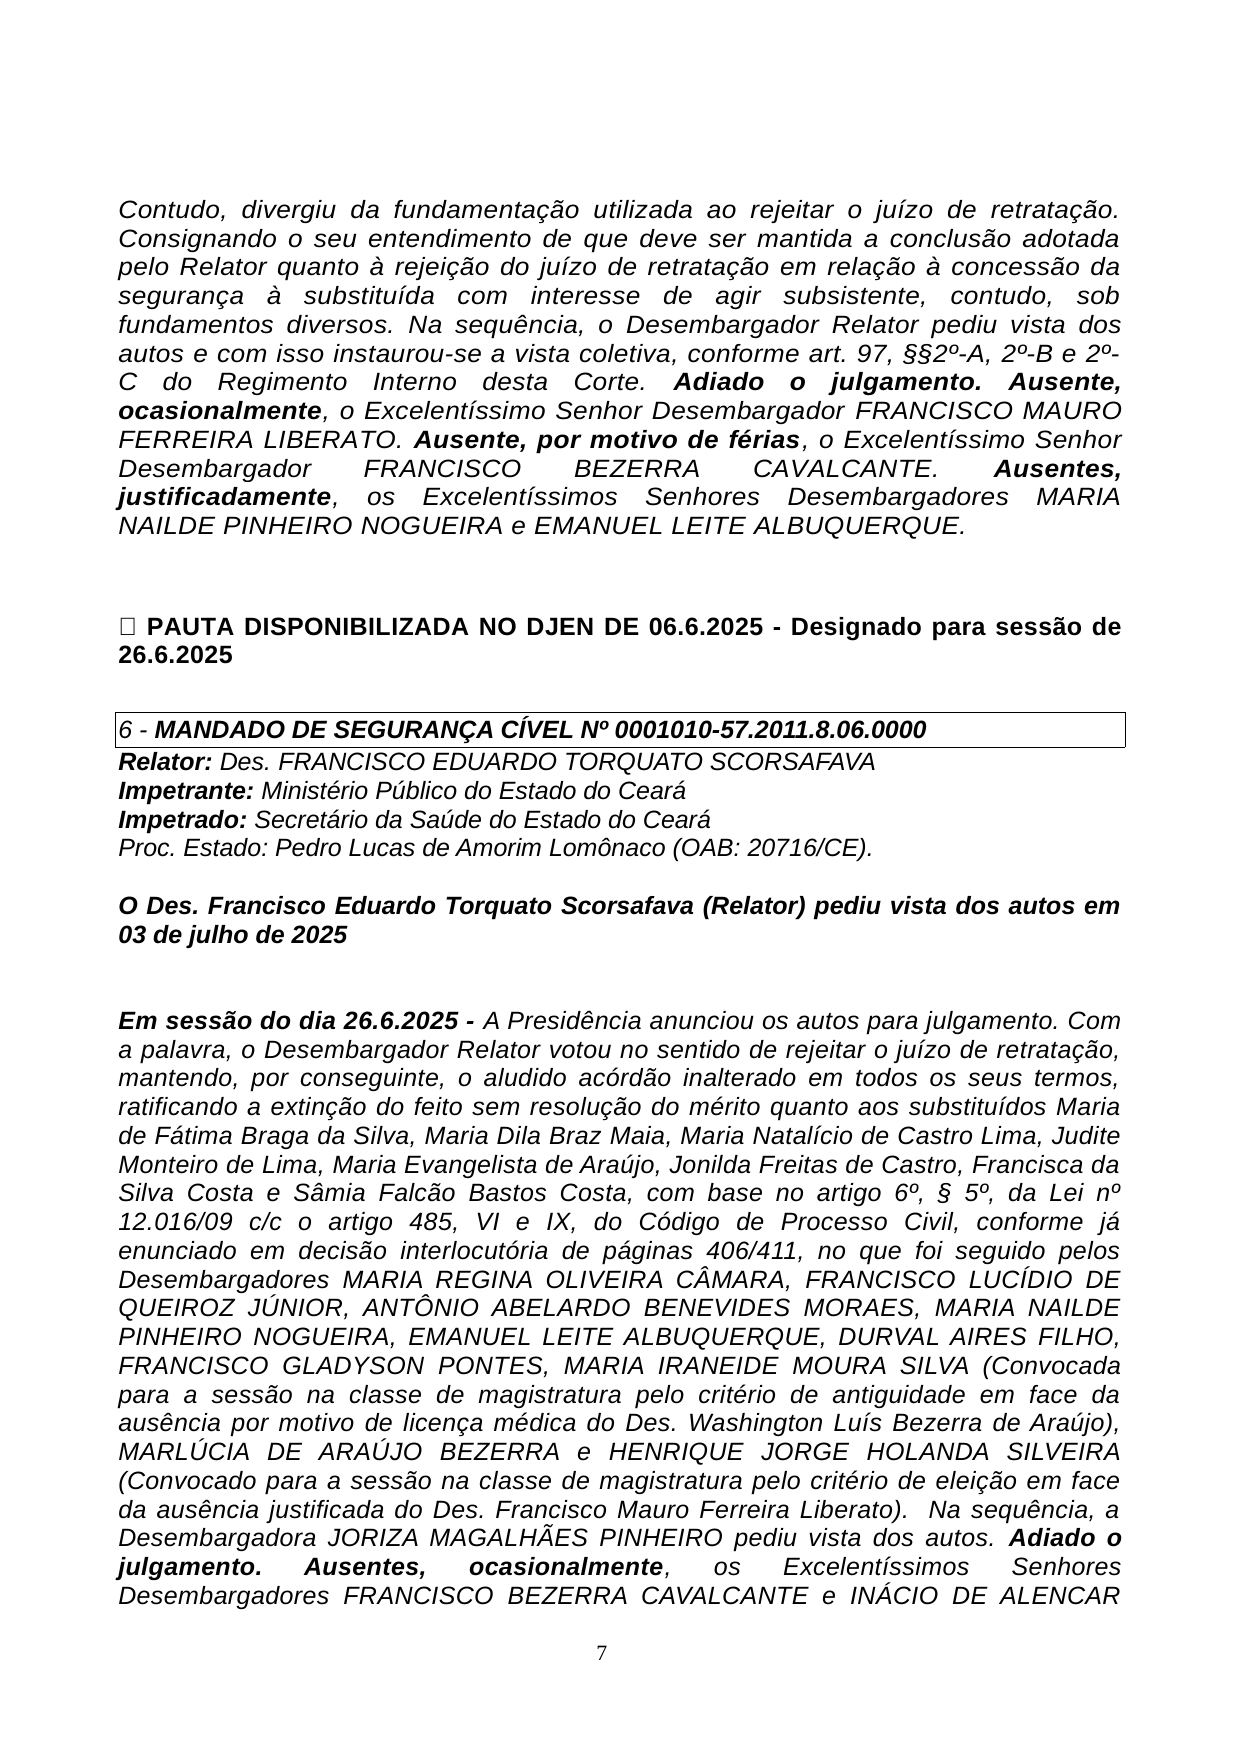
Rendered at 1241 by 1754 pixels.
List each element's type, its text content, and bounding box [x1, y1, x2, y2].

text Contudo, divergiu da fundamentação utilizada ao rejeitar o juízo de retratação. Consignando o seu entendimento de que deve ser mantida a conclusão adotada pelo Relator quanto à rejeição do juízo de retratação em relação à concessão da segurança à substituída com interesse de agir subsistente, contudo, sob fundamentos diversos. Na sequência, o Desembargador Relator pediu vista dos autos e com isso instaurou-se a vista coletiva, conforme art. 97, §§2º-A, 2º-B e 2º-C do Regimento Interno desta Corte. Adiado o julgamento. Ausente, ocasionalmente, o Excelentíssimo Senhor Desembargador FRANCISCO MAURO FERREIRA LIBERATO. Ausente, por motivo de férias, o Excelentíssimo Senhor Desembargador FRANCISCO BEZERRA CAVALCANTE. Ausentes, justificadamente, os Excelentíssimos Senhores Desembargadores MARIA NAILDE PINHEIRO NOGUEIRA e EMANUEL LEITE ALBUQUERQUE. [118, 195, 1122, 540]
text 6 - MANDADO DE SEGURANÇA CÍVEL Nº 0001010-57.2011.8.06.0000 [116, 713, 1125, 747]
text Impetrante: Ministério Público do Estado do Ceará [118, 776, 1122, 804]
text Relator: Des. FRANCISCO EDUARDO TORQUATO SCORSAFAVA [118, 748, 1122, 776]
text Proc. Estado: Pedro Lucas de Amorim Lomônaco (OAB: 20716/CE). [118, 833, 1122, 862]
text Em sessão do dia 26.6.2025 - A Presidência anunciou os autos para julgamento. Com a palavra, o Desembargador Relator votou no sentido de rejeitar o juízo de retratação, mantendo, por conseguinte, o aludido acórdão inalterado em todos os seus termos, ratificando a extinção do feito sem resolução do mérito quanto aos substituídos Maria de Fátima Braga da Silva, Maria Dila Braz Maia, Maria Natalício de Castro Lima, Judite Monteiro de Lima, Maria Evangelista de Araújo, Jonilda Freitas de Castro, Francisca da Silva Costa e Sâmia Falcão Bastos Costa, com base no artigo 6º, § 5º, da Lei nº 12.016/09 c/c o artigo 485, VI e IX, do Código de Processo Civil, conforme já enunciado em decisão interlocutória de páginas 406/411, no que foi seguido pelos Desembargadores MARIA REGINA OLIVEIRA CÂMARA, FRANCISCO LUCÍDIO DE QUEIROZ JÚNIOR, ANTÔNIO ABELARDO BENEVIDES MORAES, MARIA NAILDE PINHEIRO NOGUEIRA, EMANUEL LEITE ALBUQUERQUE, DURVAL AIRES FILHO, FRANCISCO GLADYSON PONTES, MARIA IRANEIDE MOURA SILVA (Convocada para a sessão na classe de magistratura pelo critério de antiguidade em face da ausência por motivo de licença médica do Des. Washington Luís Bezerra de Araújo), MARLÚCIA DE ARAÚJO BEZERRA e HENRIQUE JORGE HOLANDA SILVEIRA (Convocado para a sessão na classe de magistratura pelo critério de eleição em face da ausência justificada do Des. Francisco Mauro Ferreira Liberato). Na sequência, a Desembargadora JORIZA MAGALHÃES PINHEIRO pediu vista dos autos. Adiado o julgamento. Ausentes, ocasionalmente, os Excelentíssimos Senhores Desembargadores FRANCISCO BEZERRA CAVALCANTE e INÁCIO DE ALENCAR [118, 1006, 1122, 1609]
text O Des. Francisco Eduardo Torquato Scorsafava (Relator) pediu vista dos autos em 03 de julho de 2025 [118, 891, 1122, 948]
text Impetrado: Secretário da Saúde do Estado do Ceará [118, 804, 1122, 833]
text  PAUTA DISPONIBILIZADA NO DJEN DE 06.6.2025 - Designado para sessão de 26.6.2025 [118, 612, 1123, 669]
